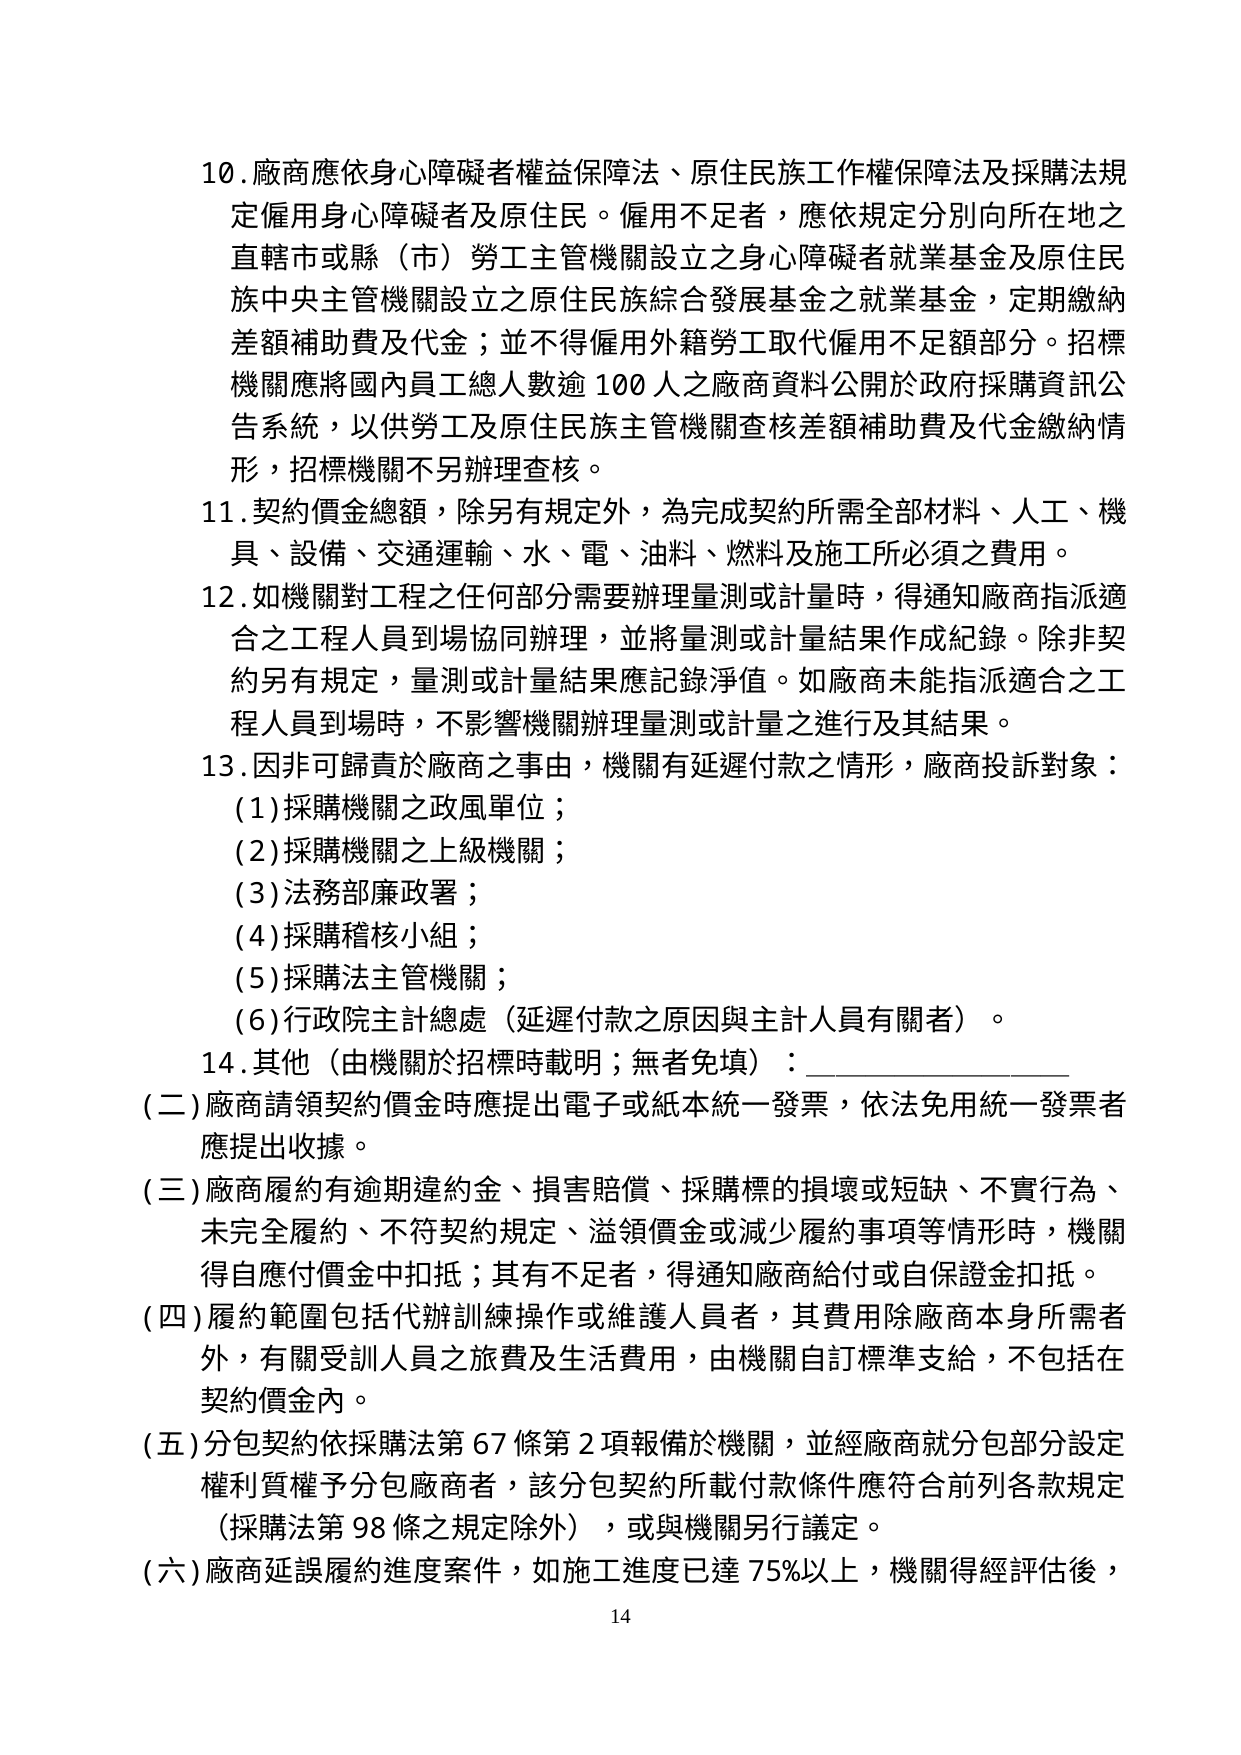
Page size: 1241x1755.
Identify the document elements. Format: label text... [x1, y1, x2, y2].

text (四)履約範圍包括代辦訓練操作或維護人員者，其費用除廠商本身所需者外，有關受訓人員之旅費及生活費用，由機關自訂標準支給，不包括在契約價金內。 [139, 1293, 1128, 1420]
text (三)廠商履約有逾期違約金、損害賠償、採購標的損壞或短缺、不實行為、未完全履約、不符契約規定、溢領價金或減少履約事項等情形時，機關得自應付價金中扣抵；其有不足者，得通知廠商給付或自保證金扣抵。 [139, 1166, 1128, 1293]
text (4)採購稽核小組； [231, 912, 1128, 954]
text 14.其他（由機關於招標時載明；無者免填）：＿＿＿＿＿＿＿＿＿ [200, 1039, 1128, 1082]
text (五)分包契約依採購法第67條第2項報備於機關，並經廠商就分包部分設定權利質權予分包廠商者，該分包契約所載付款條件應符合前列各款規定（採購法第98條之規定除外），或與機關另行議定。 [139, 1420, 1128, 1547]
text (6)行政院主計總處（延遲付款之原因與主計人員有關者）。 [231, 997, 1128, 1039]
text 10.廠商應依身心障礙者權益保障法、原住民族工作權保障法及採購法規定僱用身心障礙者及原住民。僱用不足者，應依規定分別向所在地之直轄市或縣（市）勞工主管機關設立之身心障礙者就業基金及原住民族中央主管機關設立之原住民族綜合發展基金之就業基金，定期繳納差額補助費及代金；並不得僱用外籍勞工取代僱用不足額部分。招標機關應將國內員工總人數逾100人之廠商資料公開於政府採購資訊公告系統，以供勞工及原住民族主管機關查核差額補助費及代金繳納情形，招標機關不另辦理查核。 [200, 150, 1128, 488]
text (2)採購機關之上級機關； [231, 827, 1128, 870]
text (3)法務部廉政署； [231, 870, 1128, 912]
text (1)採購機關之政風單位； [231, 785, 1128, 827]
text 12.如機關對工程之任何部分需要辦理量測或計量時，得通知廠商指派適合之工程人員到場協同辦理，並將量測或計量結果作成紀錄。除非契約另有規定，量測或計量結果應記錄淨值。如廠商未能指派適合之工程人員到場時，不影響機關辦理量測或計量之進行及其結果。 [200, 573, 1128, 742]
text (六)廠商延誤履約進度案件，如施工進度已達75%以上，機關得經評估後， [139, 1547, 1128, 1590]
text (二)廠商請領契約價金時應提出電子或紙本統一發票，依法免用統一發票者應提出收據。 [139, 1082, 1128, 1166]
text 13.因非可歸責於廠商之事由，機關有延遲付款之情形，廠商投訴對象： [200, 742, 1128, 785]
text 11.契約價金總額，除另有規定外，為完成契約所需全部材料、人工、機具、設備、交通運輸、水、電、油料、燃料及施工所必須之費用。 [200, 488, 1128, 573]
text (5)採購法主管機關； [231, 954, 1128, 997]
